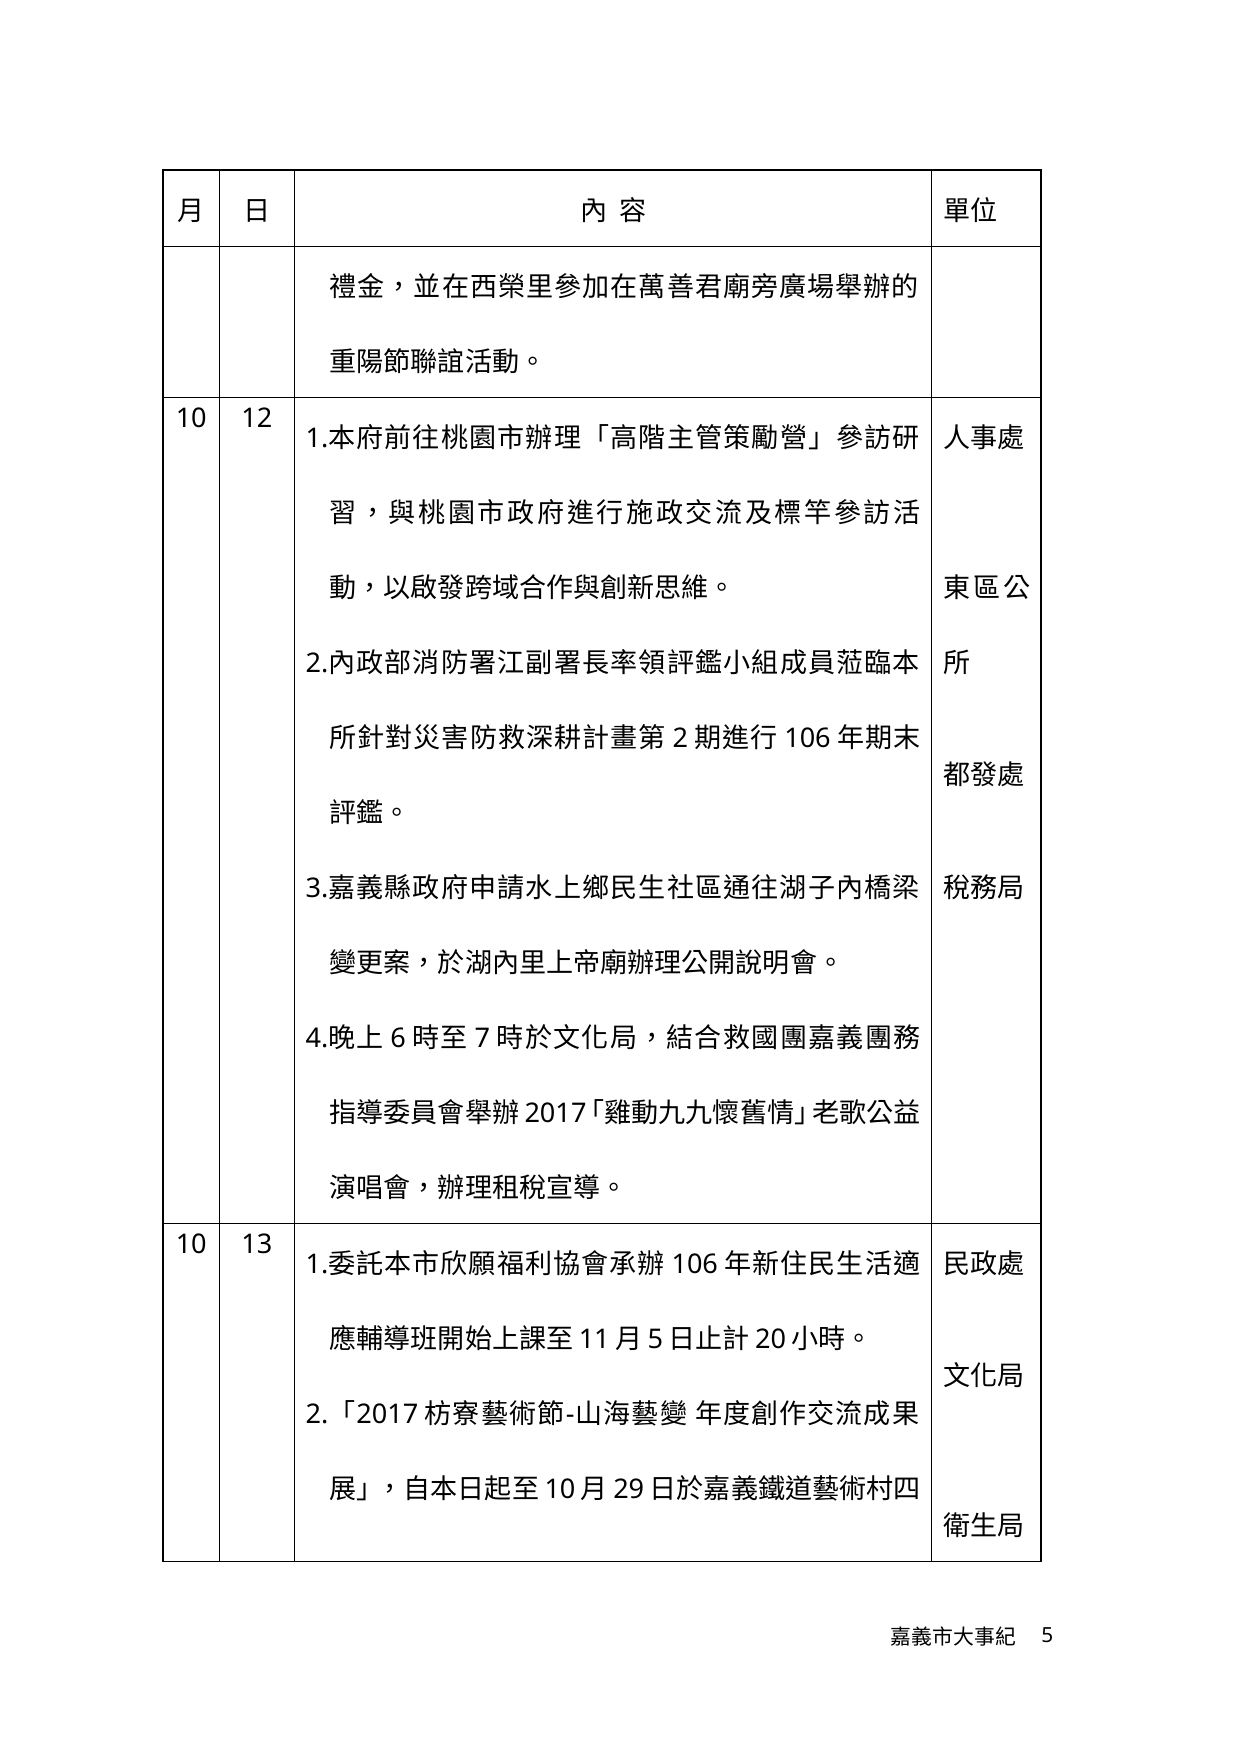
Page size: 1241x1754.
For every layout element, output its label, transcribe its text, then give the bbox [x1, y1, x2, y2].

table_cell [164, 247, 219, 397]
table_cell 12 [220, 398, 294, 1223]
table_cell 13 [220, 1224, 294, 1561]
table_cell 人事處 東區公所 都發處 稅務局 [932, 398, 1040, 1223]
table_cell 10 [164, 398, 219, 1223]
table_cell 委託本市欣願福利協會承辦106年新住民生活適應輔導班開始上課至11月5日止計20小時。 「2017枋寮藝術節-山海藝變 年度創作交流成果展」，自本日起至10月29日於嘉義鐵道藝術村四 [295, 1224, 931, 1561]
table_cell 民政處 文化局 衛生局 [932, 1224, 1040, 1561]
table_header 內 容 [295, 171, 931, 246]
table_header 日 [220, 171, 294, 246]
table_header 月 [164, 171, 219, 246]
table_cell [932, 247, 1040, 397]
table_cell 10 [164, 1224, 219, 1561]
table_cell 禮金，並在西榮里參加在萬善君廟旁廣場舉辦的重陽節聯誼活動。 [295, 247, 931, 397]
table_cell [220, 247, 294, 397]
table_header 單位 [932, 171, 1040, 246]
table_cell 本府前往桃園市辦理「高階主管策勵營」參訪研習，與桃園市政府進行施政交流及標竿參訪活動，以啟發跨域合作與創新思維。 內政部消防署江副署長率領評鑑小組成員蒞臨本所針對災害防救深耕計畫第2期進行106年期末評鑑。 嘉義縣政府申請水上鄉民生社區通往湖子內橋梁變更案，於湖內里上帝廟辦理公開說明會。 晚上6時至7時於文化局，結合救國團嘉義團務指導委員會舉辦2017「雞動九九懷舊情」老歌公益演唱會，辦理租稅宣導。 [295, 398, 931, 1223]
